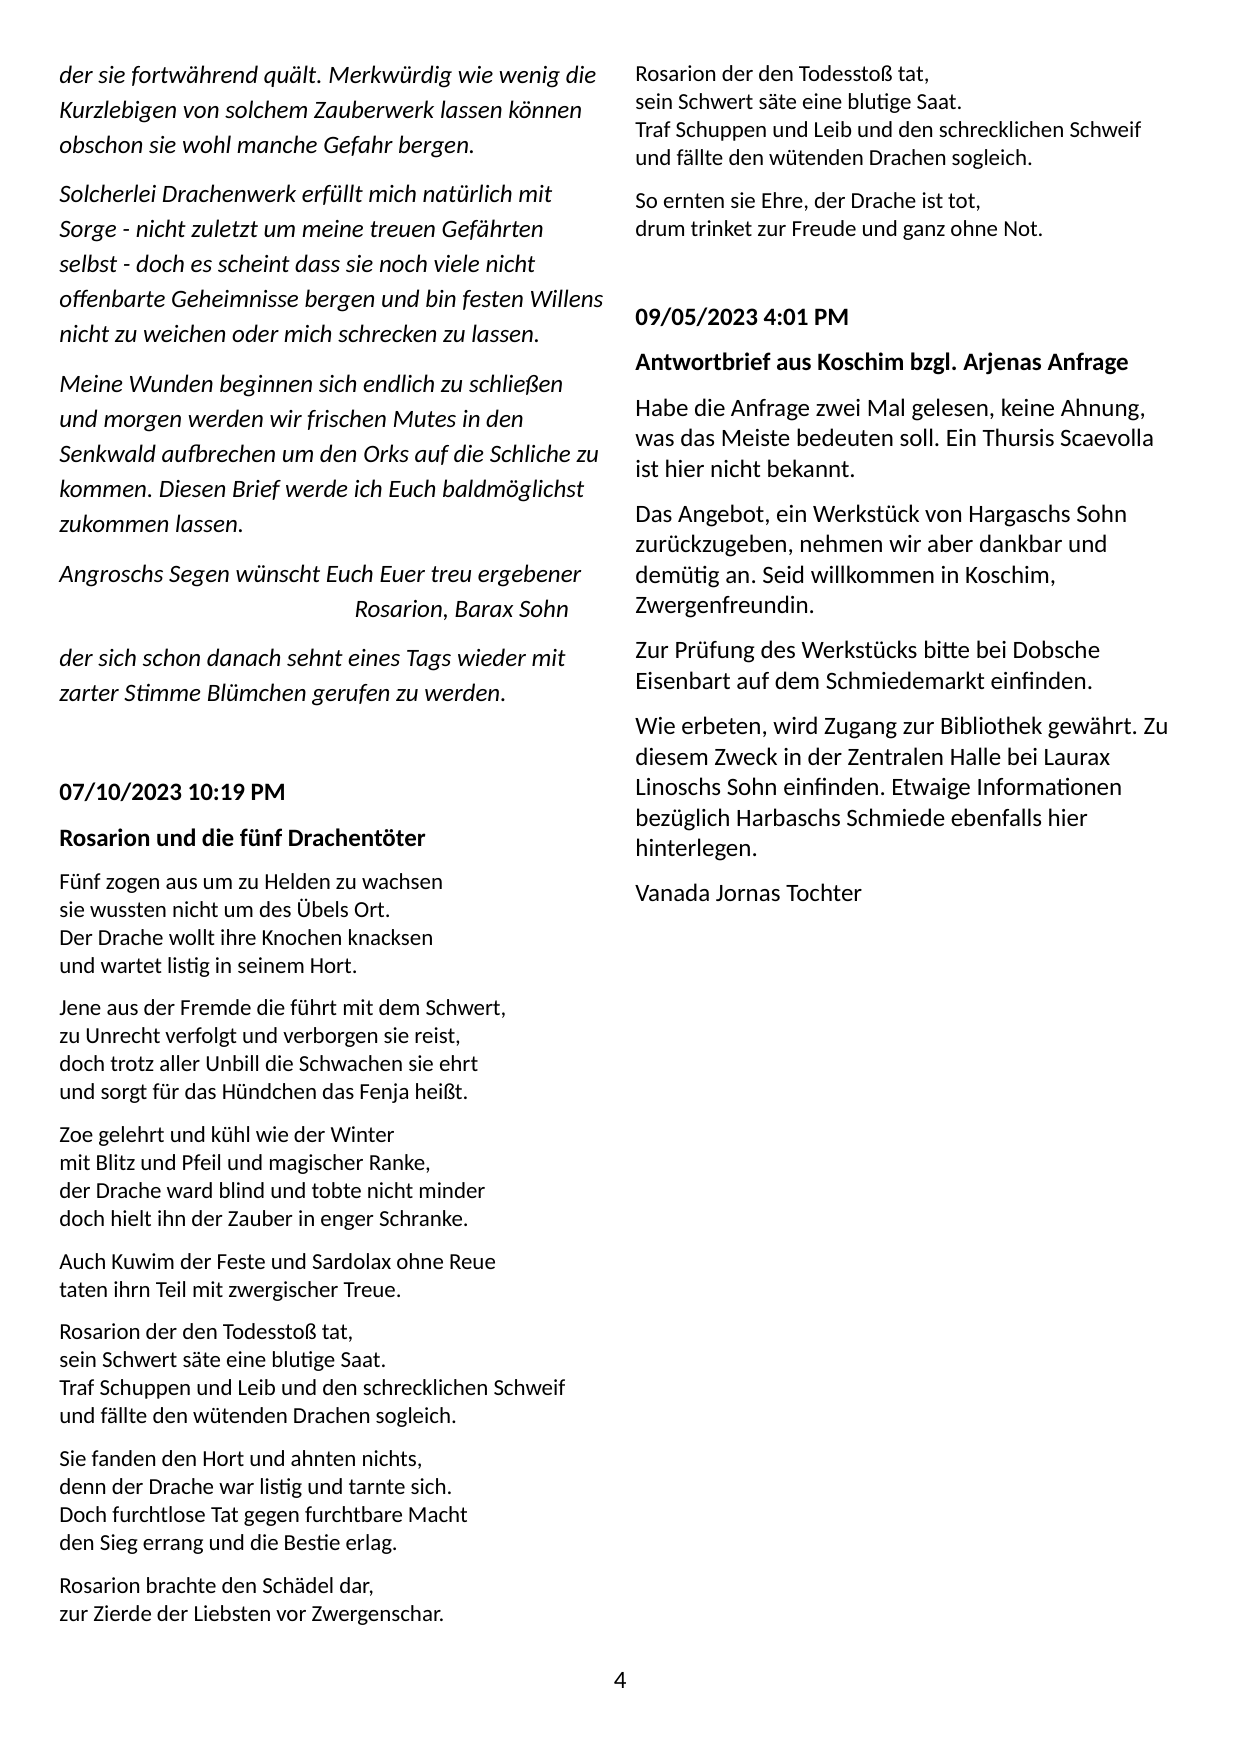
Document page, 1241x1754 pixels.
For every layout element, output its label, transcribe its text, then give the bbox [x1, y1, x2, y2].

text Rosarion brachte den Schädel dar, zur Zierde der Liebsten vor Zwergenschar. [59, 1571, 605, 1627]
text Meine Wunden beginnen sich endlich zu schließen und morgen werden wir frischen Mutes in den Senkwald aufbrechen um den Orks auf die Schliche zu kommen. Diesen Brief werde ich Euch baldmöglichst zukommen lassen. [59, 368, 605, 539]
text Jene aus der Fremde die führt mit dem Schwert, zu Unrecht verfolgt und verborgen sie reist, doch trotz aller Unbill die Schwachen sie ehrt und sorgt für das Hündchen das Fenja heißt. [59, 993, 605, 1106]
text Das Angebot, ein Werkstück von Hargaschs Sohn zurückzugeben, nehmen wir aber dankbar und demütig an. Seid willkommen in Koschim, Zwergenfreundin. [635, 498, 1181, 620]
text So ernten sie Ehre, der Drache ist tot, drum trinket zur Freude und ganz ohne Not. [635, 186, 1181, 242]
text der sich schon danach sehnt eines Tags wieder mit zarter Stimme Blümchen gerufen zu werden. [59, 642, 605, 708]
text Rosarion der den Todesstoß tat, sein Schwert säte eine blutige Saat. Traf Schuppen und Leib und den schrecklichen Schweif und fällte den wütenden Drachen sogleich. [59, 1317, 605, 1429]
text Rosarion und die fünf Drachentöter [59, 822, 605, 852]
text Solcherlei Drachenwerk erfüllt mich natürlich mit Sorge - nicht zuletzt um meine treuen Gefährten selbst - doch es scheint dass sie noch viele nicht offenbarte Geheimnisse bergen und bin festen Willens nicht zu weichen oder mich schrecken zu lassen. [59, 179, 605, 349]
text 09/05/2023 4:01 PM [635, 301, 1181, 332]
text Fünf zogen aus um zu Helden zu wachsen sie wussten nicht um des Übels Ort. Der Drache wollt ihre Knochen knacksen und wartet listig in seinem Hort. [59, 867, 605, 979]
text Rosarion der den Todesstoß tat, sein Schwert säte eine blutige Saat. Traf Schuppen und Leib und den schrecklichen Schweif und fällte den wütenden Drachen sogleich. [635, 59, 1181, 171]
text Antwortbrief aus Koschim bzgl. Arjenas Anfrage [635, 347, 1181, 377]
text Angroschs Segen wünscht Euch Euer treu ergebener Rosarion, Barax Sohn [59, 558, 605, 623]
text Vanada Jornas Tochter [635, 877, 1181, 908]
text Zur Prüfung des Werkstücks bitte bei Dobsche Eisenbart auf dem Schmiedemarkt einfinden. [635, 634, 1181, 696]
text der sie fortwährend quält. Merkwürdig wie wenig die Kurzlebigen von solchem Zauberwerk lassen können obschon sie wohl manche Gefahr bergen. [59, 59, 605, 159]
text Zoe gelehrt und kühl wie der Winter mit Blitz und Pfeil und magischer Ranke, der Drache ward blind und tobte nicht minder doch hielt ihn der Zauber in enger Schranke. [59, 1120, 605, 1232]
text Wie erbeten, wird Zugang zur Bibliothek gewährt. Zu diesem Zweck in der Zentralen Halle bei Laurax Linoschs Sohn einfinden. Etwaige Informationen bezüglich Harbaschs Schmiede ebenfalls hier hinterlegen. [635, 710, 1181, 863]
text Auch Kuwim der Feste und Sardolax ohne Reue taten ihrn Teil mit zwergischer Treue. [59, 1247, 605, 1303]
text Sie fanden den Hort und ahnten nichts, denn der Drache war listig und tarnte sich. Doch furchtlose Tat gegen furchtbare Macht den Sieg errang und die Bestie erlag. [59, 1444, 605, 1556]
text 07/10/2023 10:19 PM [59, 777, 605, 807]
text Habe die Anfrage zwei Mal gelesen, keine Ahnung, was das Meiste bedeuten soll. Ein Thursis Scaevolla ist hier nicht bekannt. [635, 392, 1181, 483]
